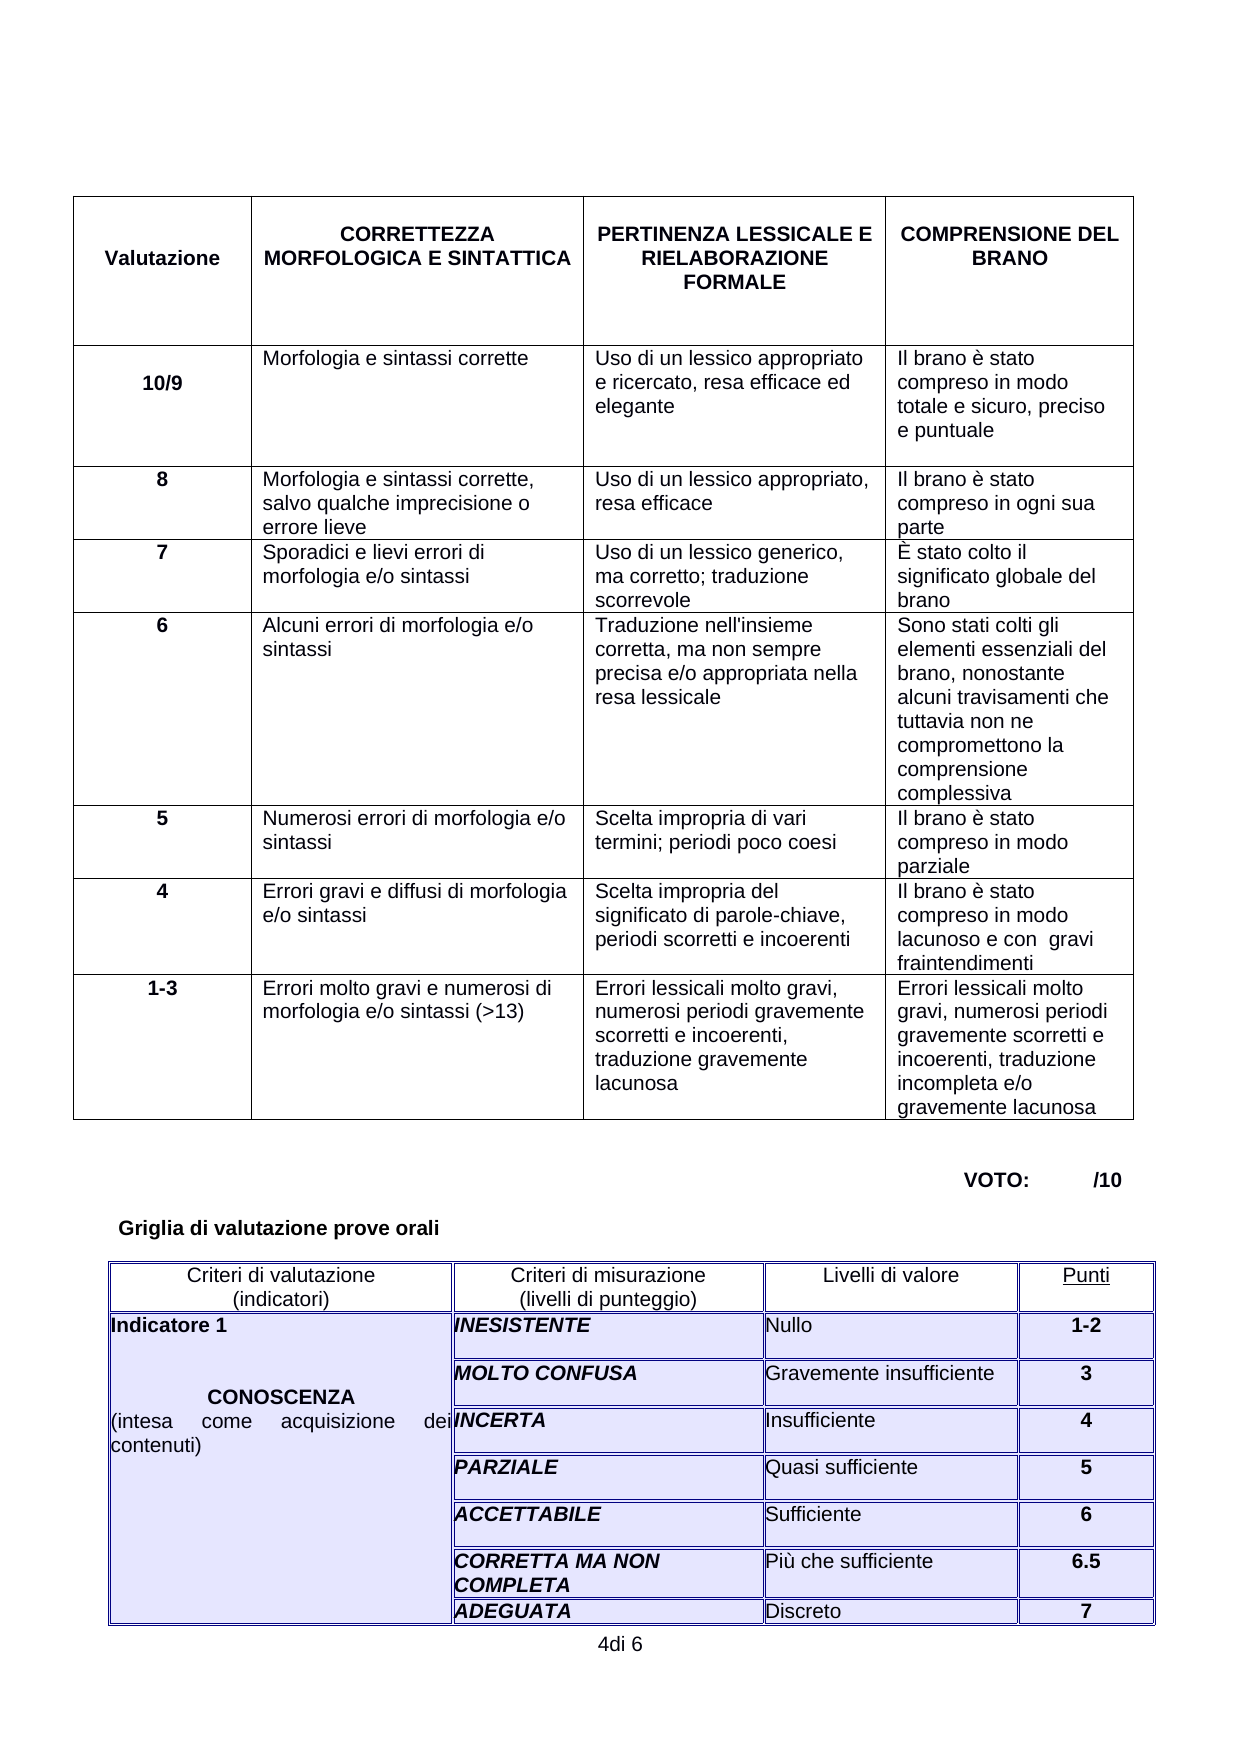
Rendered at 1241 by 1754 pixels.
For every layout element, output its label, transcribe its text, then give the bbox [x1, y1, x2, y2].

table_cell Morfologia e sintassi corrette [252, 346, 583, 466]
table_cell 6 [74, 613, 251, 804]
table_cell Alcuni errori di morfologia e/o sintassi [252, 613, 583, 804]
table_cell ADEGUATA [455, 1600, 763, 1623]
text Griglia di valutazione prove orali [118, 1216, 1122, 1240]
table_cell Sporadici e lievi errori di morfologia e/o sintassi [252, 540, 583, 612]
table_cell Più che sufficiente [766, 1550, 1017, 1597]
table_cell Numerosi errori di morfologia e/o sintassi [252, 806, 583, 877]
table_cell Sufficiente [766, 1503, 1017, 1546]
table_header Livelli di valore [766, 1264, 1017, 1311]
table_cell 5 [1020, 1456, 1153, 1499]
table_cell Errori lessicali molto gravi, numerosi periodi gravemente scorretti e incoerenti, traduzione incompleta e/o gravemente lacunosa [886, 975, 1133, 1119]
table_cell Nullo [766, 1314, 1017, 1358]
table_cell Uso di un lessico generico, ma corretto; traduzione scorrevole [584, 540, 885, 612]
table_cell Traduzione nell'insieme corretta, ma non sempre precisa e/o appropriata nella resa lessicale [584, 613, 885, 804]
table_cell Insufficiente [766, 1409, 1017, 1452]
table_cell MOLTO CONFUSA [455, 1361, 763, 1405]
table_cell PARZIALE [455, 1456, 763, 1499]
table_cell Indicatore 1 CONOSCENZA (intesa come acquisizione dei contenuti) [111, 1314, 451, 1623]
table_cell Il brano è stato compreso in modo lacunoso e con gravi fraintendimenti [886, 879, 1133, 974]
table_cell Gravemente insufficiente [766, 1361, 1017, 1405]
table_header CORRETTEZZA MORFOLOGICA E SINTATTICA [252, 197, 583, 345]
table_cell Il brano è stato compreso in modo totale e sicuro, preciso e puntuale [886, 346, 1133, 466]
table_cell 7 [1020, 1600, 1153, 1623]
table_header PERTINENZA LESSICALE E RIELABORAZIONE FORMALE [584, 197, 885, 345]
table_cell 7 [74, 540, 251, 612]
table_header Criteri di valutazione (indicatori) [111, 1264, 451, 1311]
table_cell 8 [74, 467, 251, 539]
table_cell È stato colto il significato globale del brano [886, 540, 1133, 612]
table_cell Morfologia e sintassi corrette, salvo qualche imprecisione o errore lieve [252, 467, 583, 539]
table_cell 4 [74, 879, 251, 974]
table_cell 10/9 [74, 346, 251, 466]
text VOTO: /10 [118, 1168, 1122, 1192]
table_cell INESISTENTE [455, 1314, 763, 1358]
table_cell 6 [1020, 1503, 1153, 1546]
table_cell Quasi sufficiente [766, 1456, 1017, 1499]
table_cell Errori lessicali molto gravi, numerosi periodi gravemente scorretti e incoerenti, traduzione gravemente lacunosa [584, 975, 885, 1119]
table_cell Scelta impropria di vari termini; periodi poco coesi [584, 806, 885, 877]
table_cell Discreto [766, 1600, 1017, 1623]
table_cell Errori molto gravi e numerosi di morfologia e/o sintassi (>13) [252, 975, 583, 1119]
table_cell 1-3 [74, 975, 251, 1119]
table_cell Errori gravi e diffusi di morfologia e/o sintassi [252, 879, 583, 974]
table_cell 3 [1020, 1361, 1153, 1405]
table_cell 1-2 [1020, 1314, 1153, 1358]
table_cell 5 [74, 806, 251, 877]
table_cell INCERTA [455, 1409, 763, 1452]
table_cell Uso di un lessico appropriato e ricercato, resa efficace ed elegante [584, 346, 885, 466]
table_header COMPRENSIONE DEL BRANO [886, 197, 1133, 345]
table_cell CORRETTA MA NON COMPLETA [455, 1550, 763, 1597]
table_cell Il brano è stato compreso in ogni sua parte [886, 467, 1133, 539]
table_cell 4 [1020, 1409, 1153, 1452]
table_header Criteri di misurazione (livelli di punteggio) [455, 1264, 763, 1311]
table_cell 6.5 [1020, 1550, 1153, 1597]
table_cell Uso di un lessico appropriato, resa efficace [584, 467, 885, 539]
table_header Valutazione [74, 197, 251, 345]
table_cell Scelta impropria del significato di parole-chiave, periodi scorretti e incoerenti [584, 879, 885, 974]
table_cell Il brano è stato compreso in modo parziale [886, 806, 1133, 877]
table_cell ACCETTABILE [455, 1503, 763, 1546]
table_header Punti [1020, 1264, 1153, 1311]
table_cell Sono stati colti gli elementi essenziali del brano, nonostante alcuni travisamenti che tuttavia non ne compromettono la comprensione complessiva [886, 613, 1133, 804]
